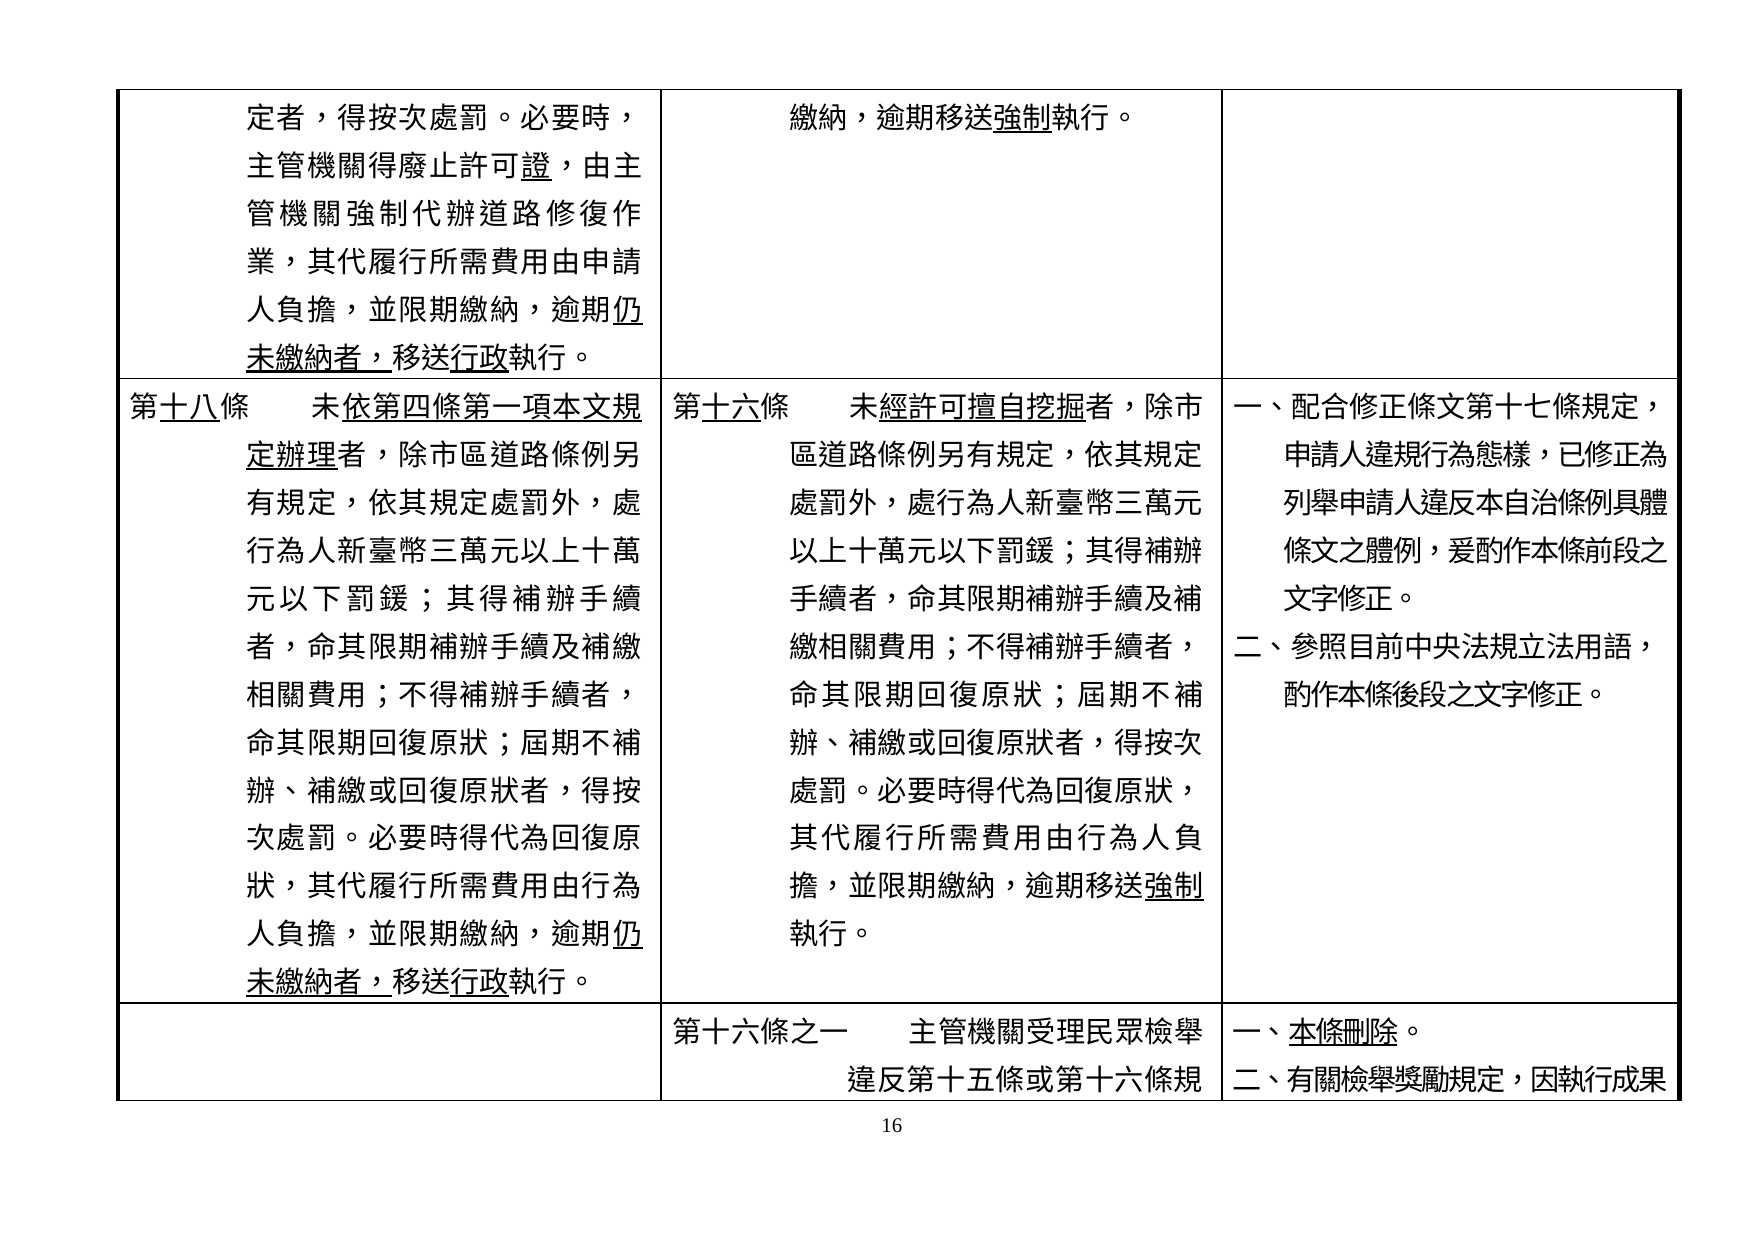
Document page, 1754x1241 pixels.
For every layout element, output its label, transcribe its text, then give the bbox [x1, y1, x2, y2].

table_cell 第十六條 未經許可擅自挖掘者，除市區道路條例另有規定，依其規定處罰外，處行為人新臺幣三萬元以上十萬元以下罰鍰；其得補辦手續者，命其限期補辦手續及補繳相關費用；不得補辦手續者，命其限期回復原狀；屆期不補辦、補繳或回復原狀者，得按次處罰。必要時得代為回復原狀，其代履行所需費用由行為人負擔，並限期繳納，逾期移送強制執行。 [662, 379, 1221, 1002]
table_cell 一、本條刪除。 二、有關檢舉獎勵規定，因執行成果 [1223, 1004, 1677, 1099]
table_cell 繳納，逾期移送強制執行。 [662, 90, 1221, 378]
table_cell 第十六條之一 主管機關受理民眾檢舉違反第十五條或第十六條規 [662, 1004, 1221, 1099]
table_cell [120, 1004, 660, 1099]
table_cell 第十八條 未依第四條第一項本文規定辦理者，除市區道路條例另有規定，依其規定處罰外，處行為人新臺幣三萬元以上十萬元以下罰鍰；其得補辦手續者，命其限期補辦手續及補繳相關費用；不得補辦手續者，命其限期回復原狀；屆期不補辦、補繳或回復原狀者，得按次處罰。必要時得代為回復原狀，其代履行所需費用由行為人負擔，並限期繳納，逾期仍未繳納者，移送行政執行。 [120, 379, 660, 1002]
table_cell [1223, 90, 1677, 378]
table_cell 定者，得按次處罰。必要時，主管機關得廢止許可證，由主管機關強制代辦道路修復作業，其代履行所需費用由申請人負擔，並限期繳納，逾期仍未繳納者，移送行政執行。 [120, 90, 660, 378]
table_cell 一、配合修正條文第十七條規定，申請人違規行為態樣，已修正為列舉申請人違反本自治條例具體條文之體例，爰酌作本條前段之文字修正。 二、參照目前中央法規立法用語，酌作本條後段之文字修正。 [1223, 379, 1677, 1002]
